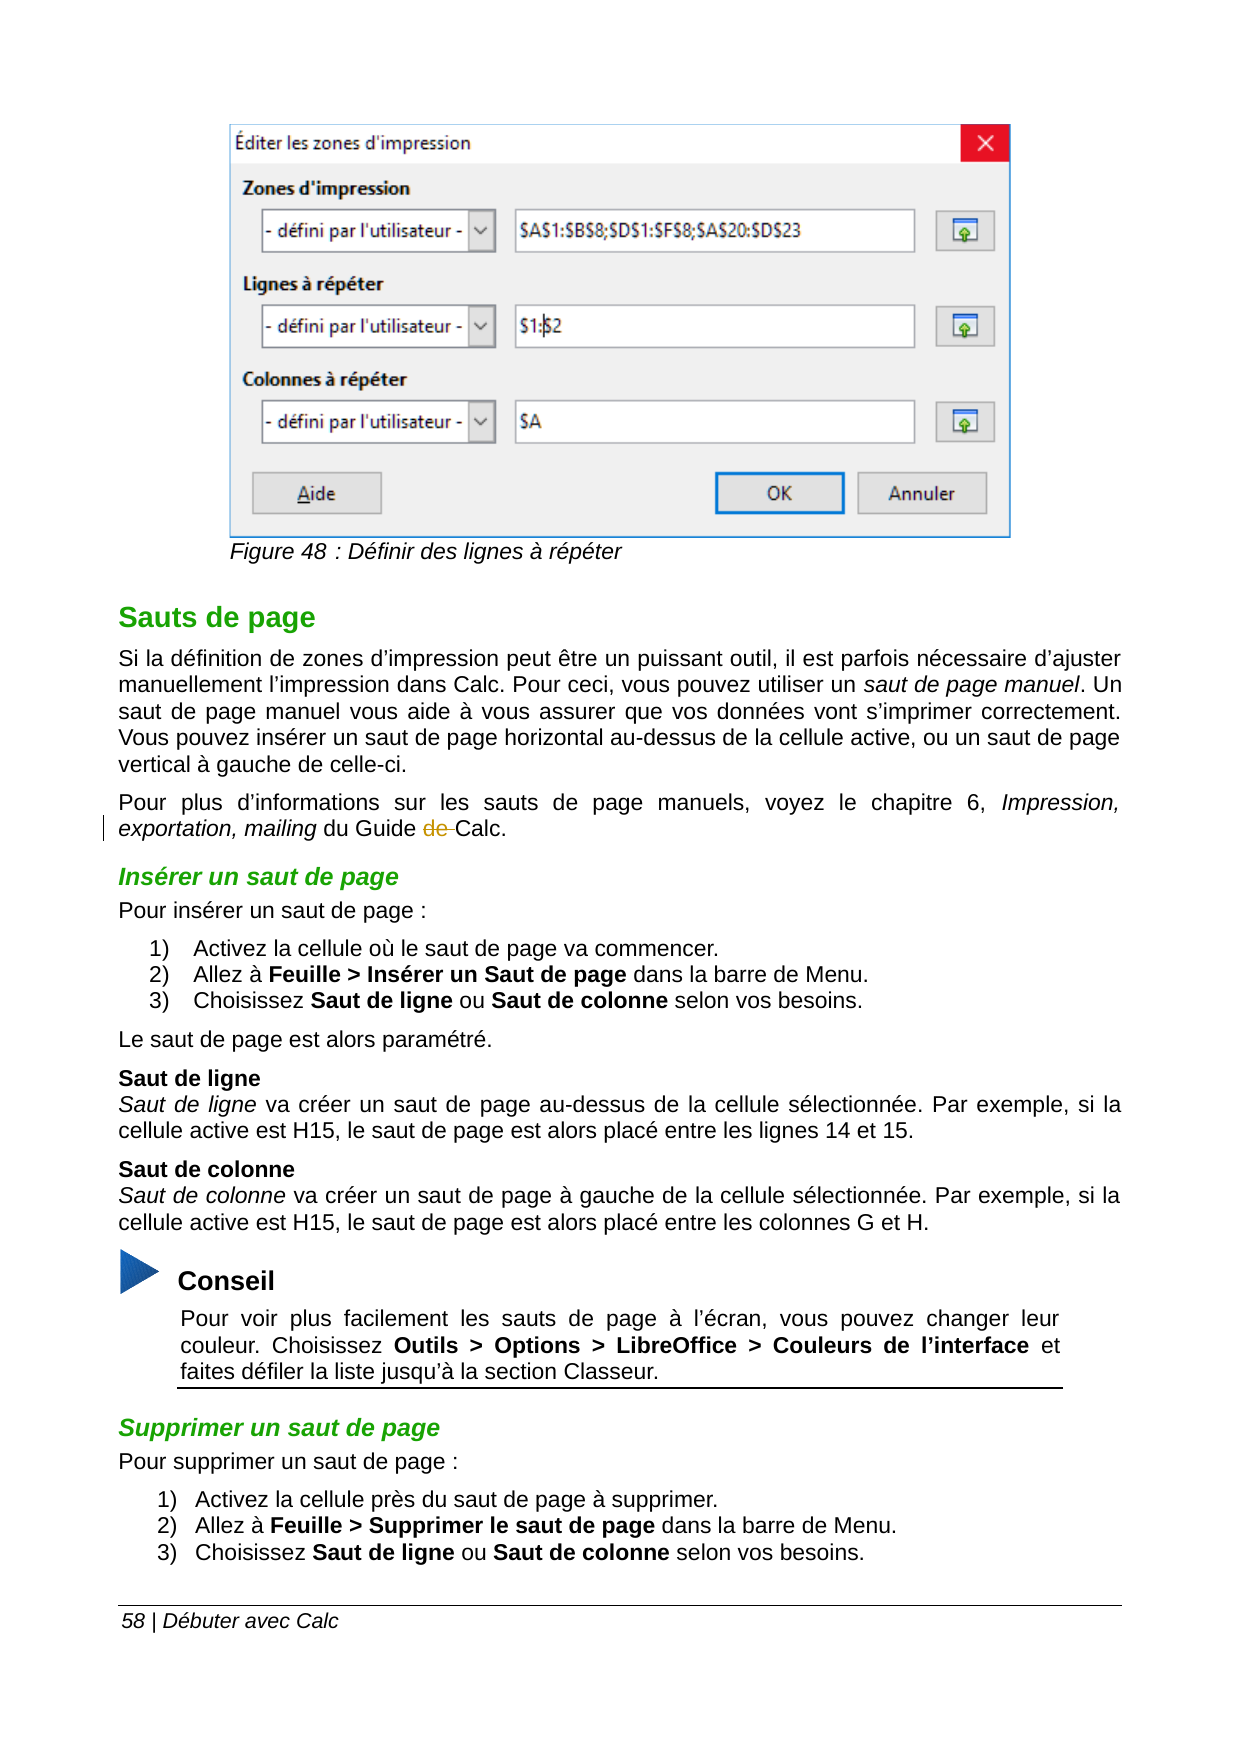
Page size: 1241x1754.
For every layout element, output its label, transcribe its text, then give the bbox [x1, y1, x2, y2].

text Pour plus d’informations sur les sauts de page manuels, voyez le chapitre 6, Impression, exportation, mailing du Guide Calc. [118, 789, 1122, 841]
list Choisissez Saut de ligne ou Saut de colonne selon vos besoins. [169, 987, 1122, 1014]
list Activez la cellule près du saut de page à supprimer. [177, 1486, 1122, 1512]
text Pour insérer un saut de page : [118, 897, 1122, 923]
subtitle Supprimer un saut de page [118, 1413, 1122, 1442]
text Saut de colonne [118, 1156, 1122, 1182]
text Pour voir plus facilement les sauts de page à l’écran, vous pouvez changer leur couleur. Choisissez Outils > Options > LibreOffice > Couleurs de l’interface et faites défiler la liste jusqu’à la section Classeur. [177, 1302, 1063, 1387]
list Allez à Feuille > Supprimer le saut de page dans la barre de Menu. [177, 1512, 1122, 1538]
text Le saut de page est alors paramétré. [118, 1026, 1122, 1052]
picture [229, 124, 1011, 538]
text Pour supprimer un saut de page : [118, 1448, 1122, 1474]
text Saut de ligne [118, 1064, 1122, 1091]
subtitle Conseil [118, 1247, 1122, 1296]
text Si la définition de zones d’impression peut être un puissant outil, il est parfois nécessaire d’ajuster manuellement l’impression dans Calc. Pour ceci, vous pouvez utiliser un saut de page manuel. Un saut de page manuel vous aide à vous assurer que vos données vont s’imprimer correctement. Vous pouvez insérer un saut de page horizontal au-dessus de la cellule active, ou un saut de page vertical à gauche de celle-ci. [118, 645, 1122, 777]
subtitle Sauts de page [118, 600, 1122, 633]
list Choisissez Saut de ligne ou Saut de colonne selon vos besoins. [177, 1538, 1122, 1565]
list Activez la cellule où le saut de page va commencer. [169, 935, 1122, 961]
text Saut de ligne va créer un saut de page au-dessus de la cellule sélectionnée. Par exemple, si la cellule active est H15, le saut de page est alors placé entre les lignes 14 et 15. [118, 1091, 1122, 1143]
list Allez à Feuille > Insérer un Saut de page dans la barre de Menu. [169, 961, 1122, 987]
text Saut de colonne va créer un saut de page à gauche de la cellule sélectionnée. Par exemple, si la cellule active est H15, le saut de page est alors placé entre les colonnes G et H. [118, 1182, 1122, 1235]
text Figure 48 : Définir des lignes à répéter [229, 538, 1011, 564]
subtitle Insérer un saut de page [118, 862, 1122, 891]
